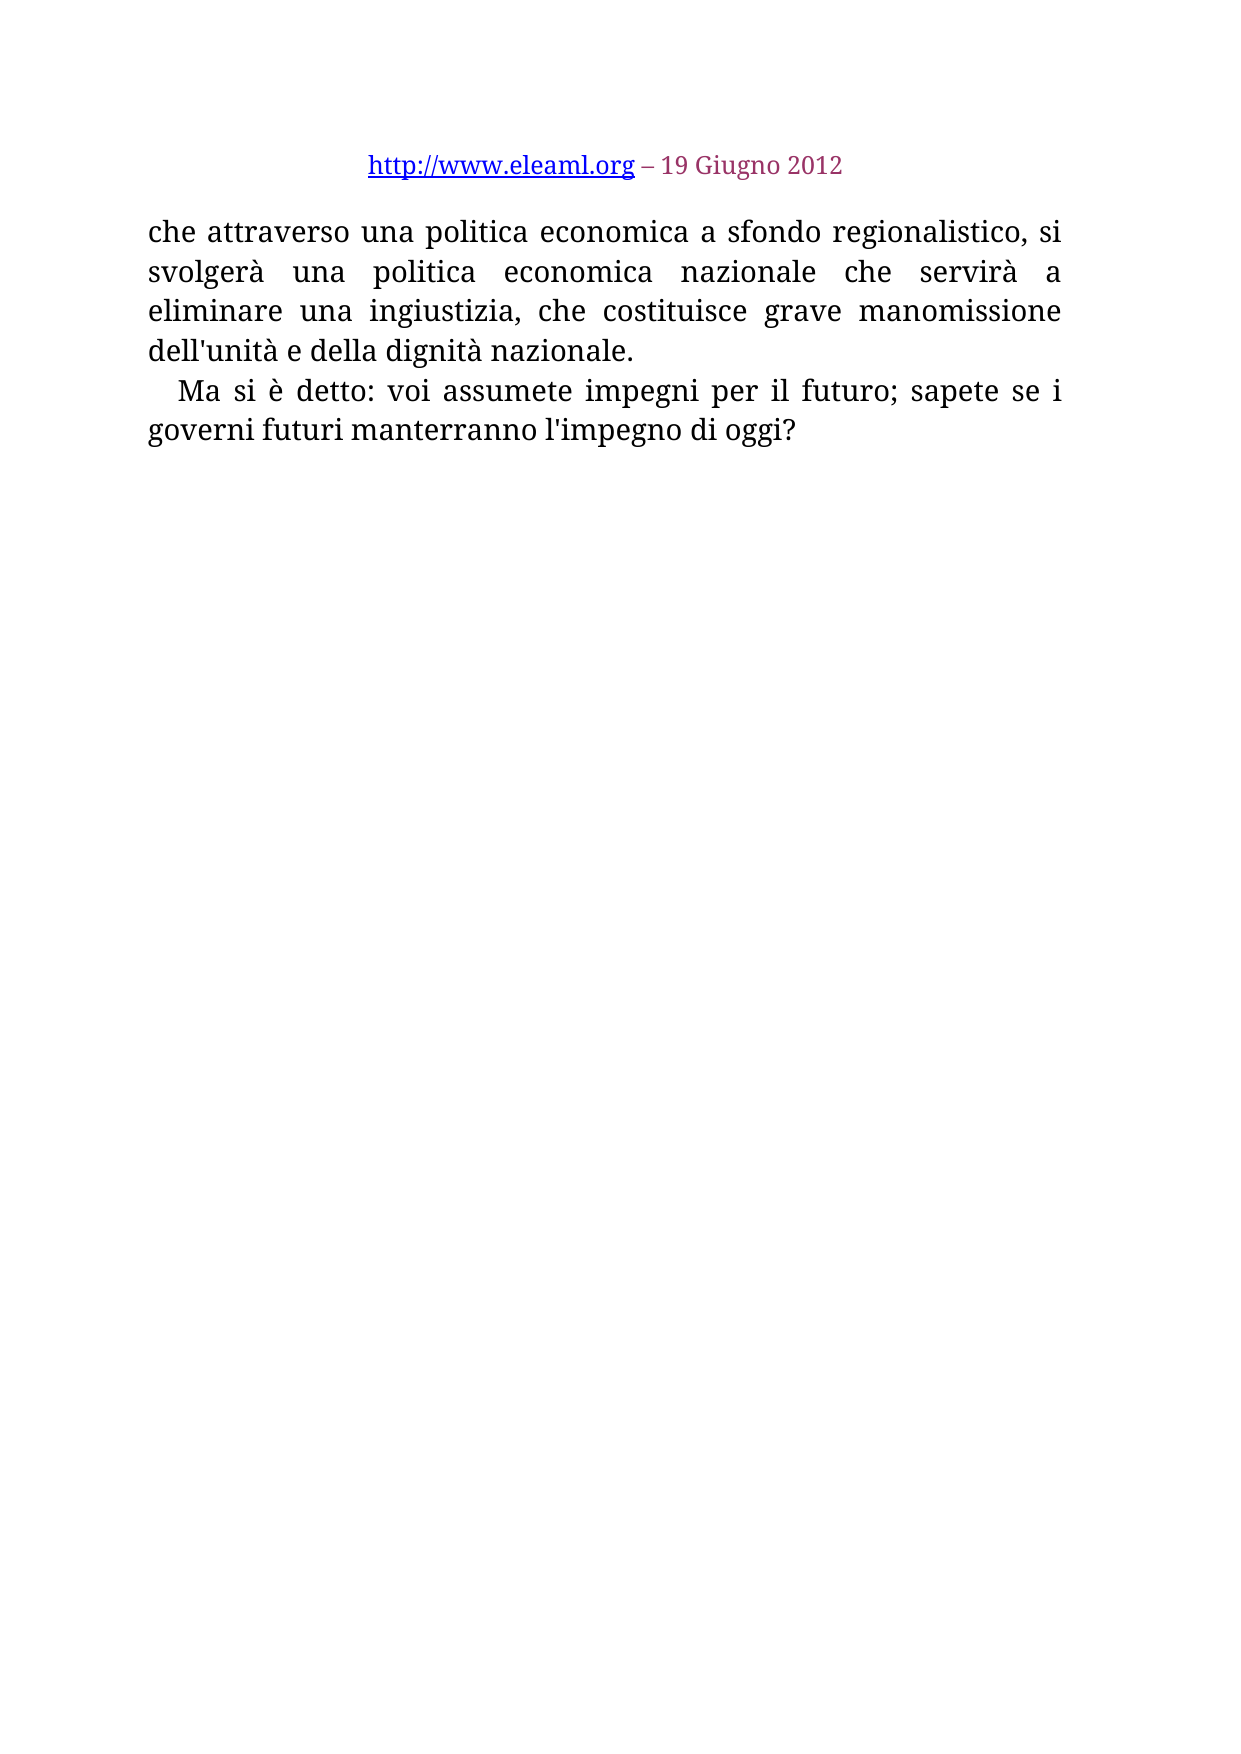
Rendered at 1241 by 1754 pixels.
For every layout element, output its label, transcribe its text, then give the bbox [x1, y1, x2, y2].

text Ma si è detto: voi assumete impegni per il futuro; sapete se i governi futuri manterranno l'impegno di oggi? [148, 370, 1063, 449]
text che attraverso una politica economica a sfondo regionalistico, si svolgerà una politica economica nazionale che servirà a eliminare una ingiustizia, che costituisce grave manomissione dell'unità e della dignità nazionale. [148, 211, 1063, 370]
